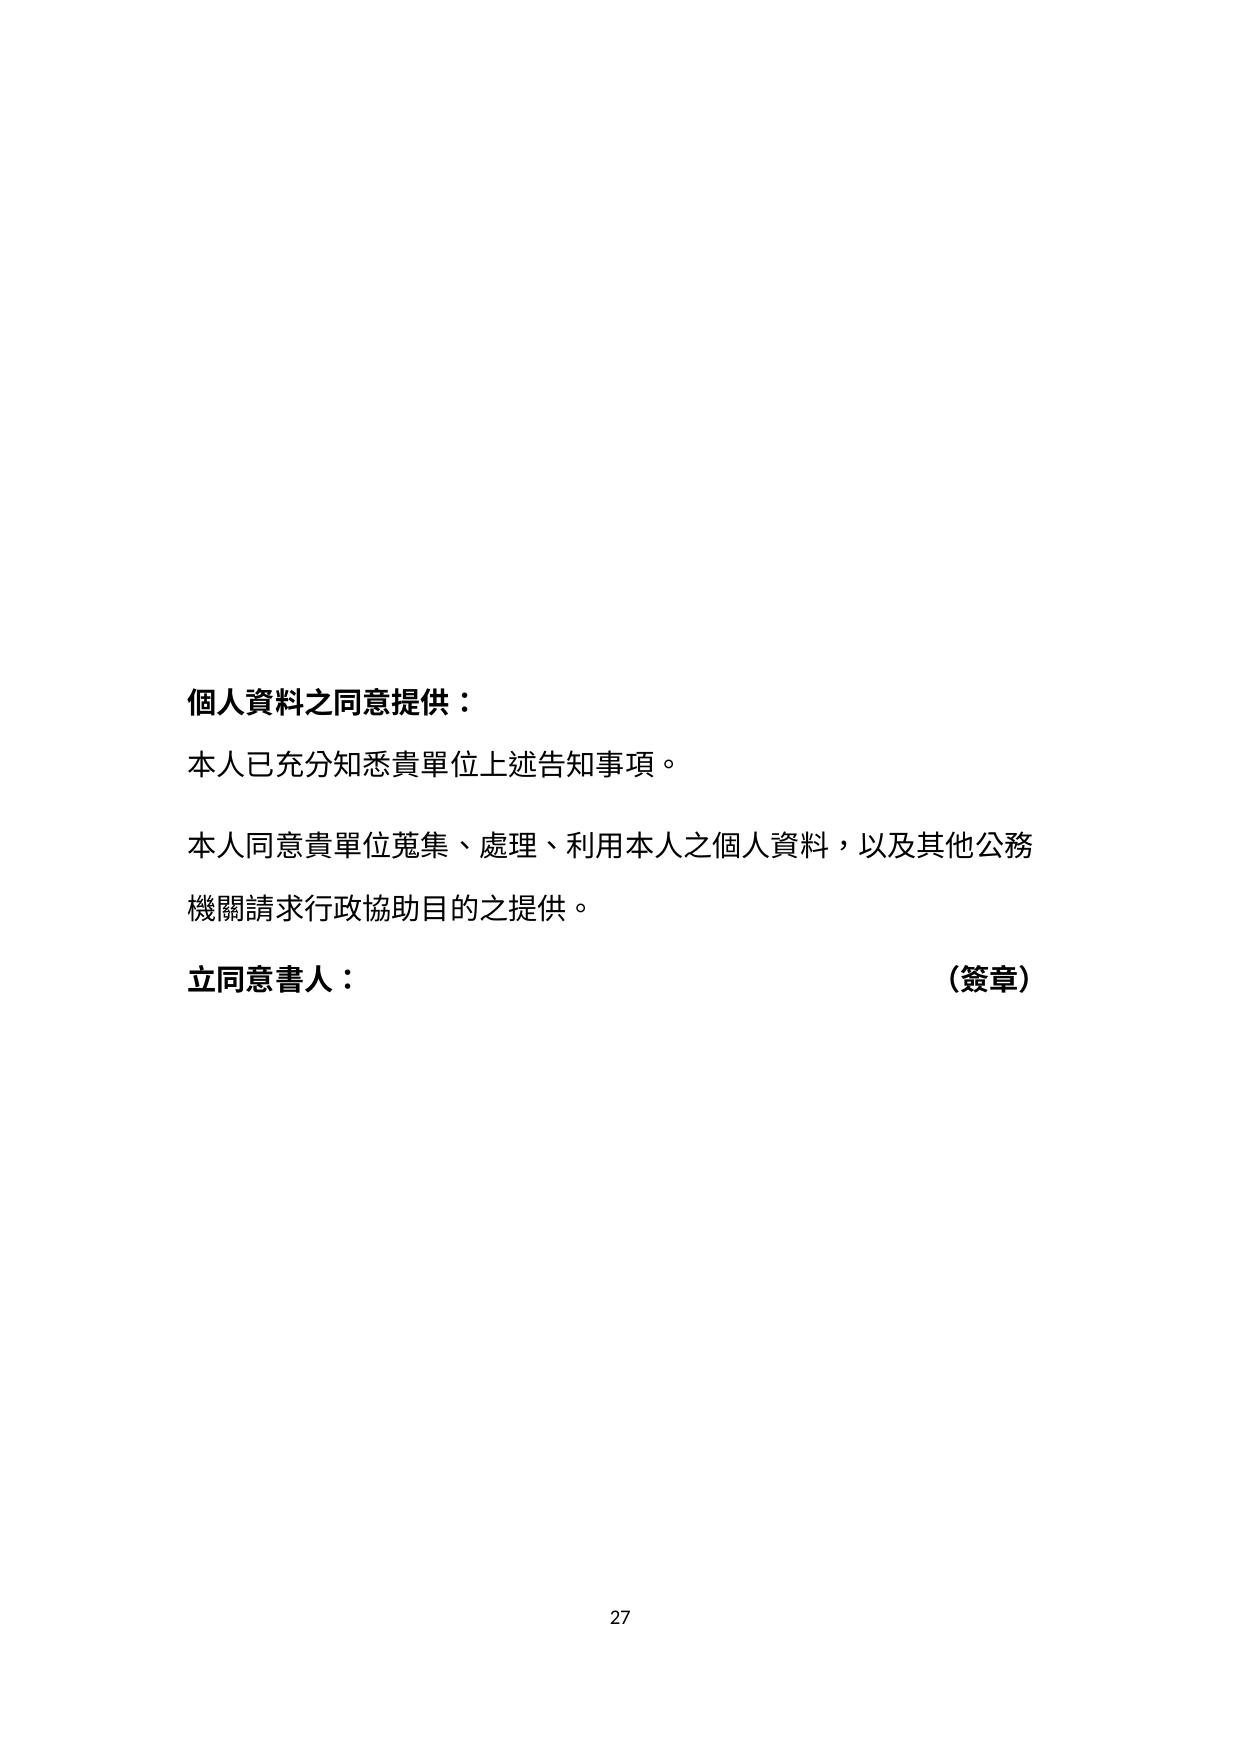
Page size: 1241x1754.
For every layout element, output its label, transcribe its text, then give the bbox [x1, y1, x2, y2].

text 本人已充分知悉貴單位上述告知事項。 [187, 721, 1053, 784]
text 個人資料之同意提供： [187, 659, 1053, 721]
text 立同意書人： （簽章） [187, 965, 1053, 996]
text 本人同意貴單位蒐集、處理、利用本人之個人資料，以及其他公務機關請求行政協助目的之提供。 [187, 802, 1053, 927]
